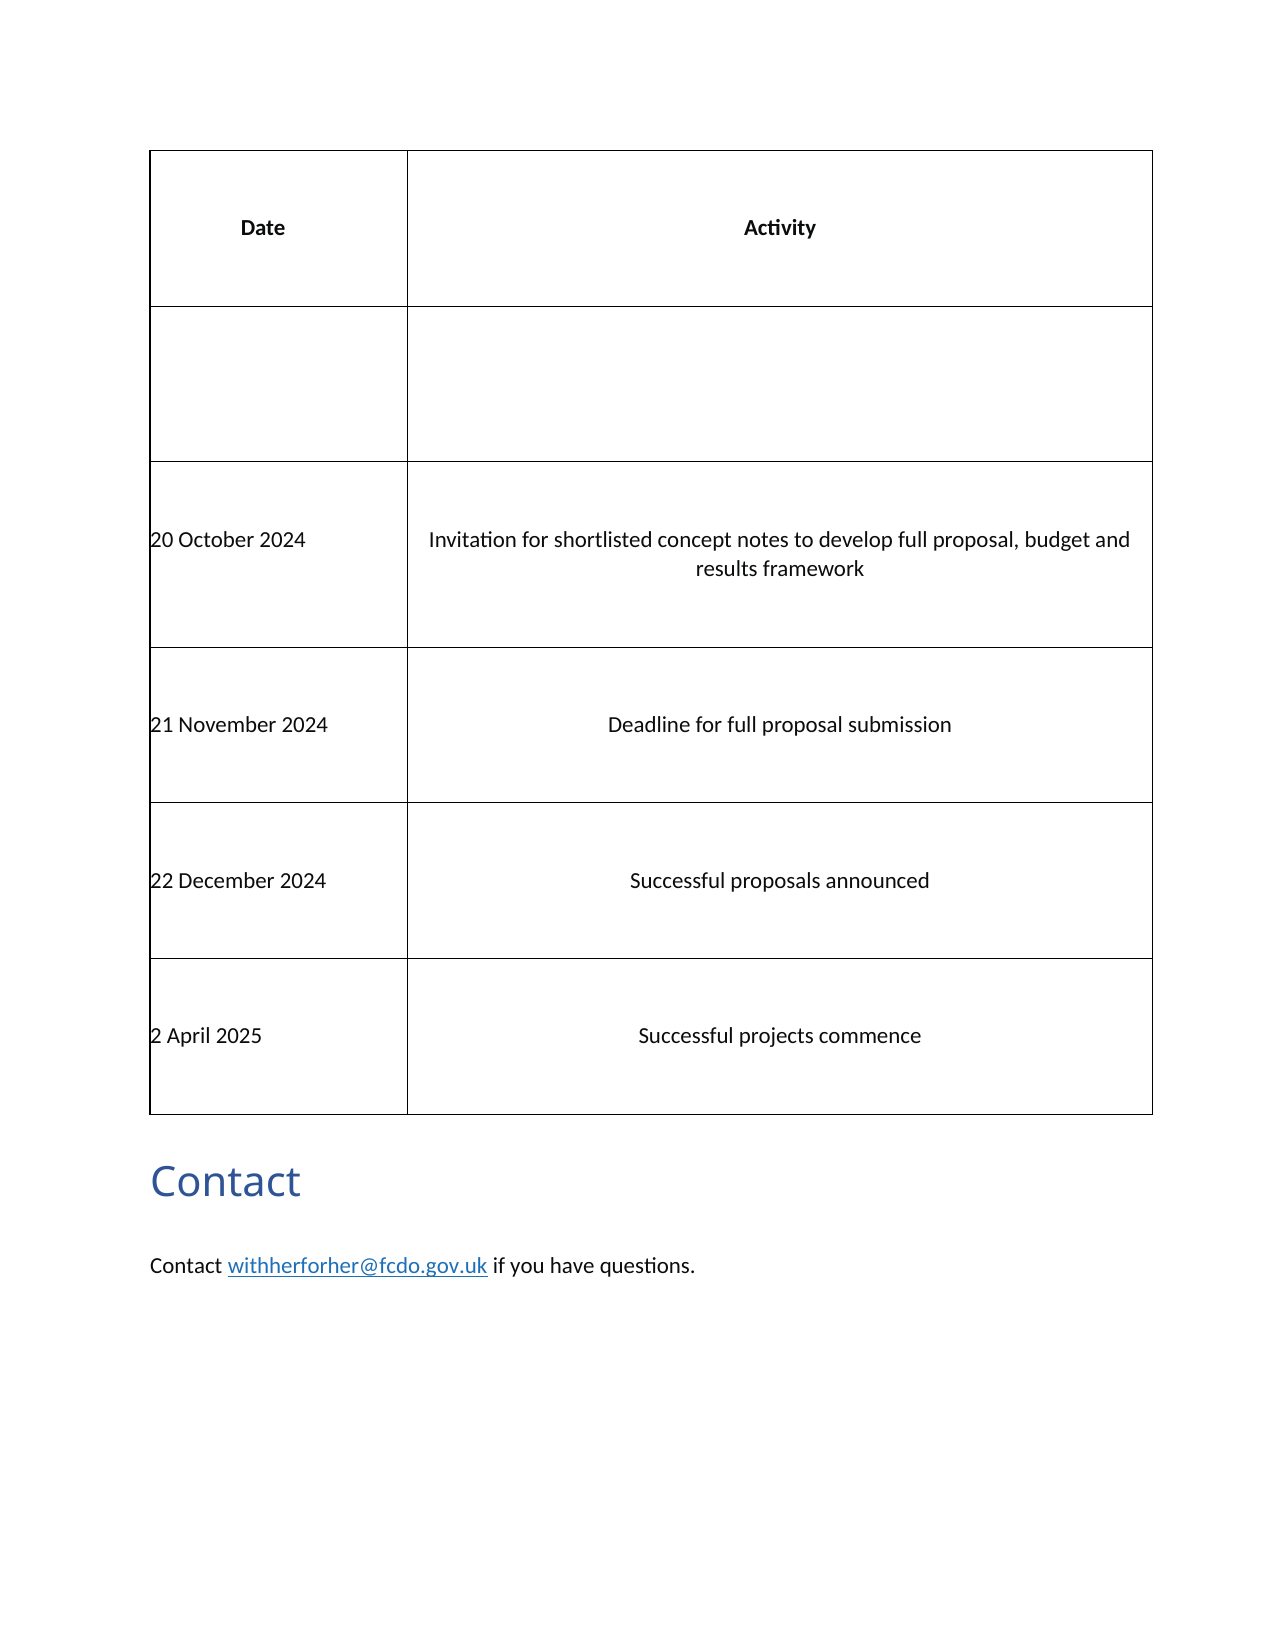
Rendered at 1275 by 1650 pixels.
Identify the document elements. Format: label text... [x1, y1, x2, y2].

table_cell Invitation for shortlisted concept notes to develop full proposal, budget and results framework [408, 462, 1152, 647]
table_cell 21 November 2024 [151, 648, 407, 802]
table_cell [151, 307, 407, 461]
table_cell [408, 307, 1152, 461]
table_cell Successful proposals announced [408, 803, 1152, 958]
table_header Activity [408, 151, 1152, 306]
table_header Date [151, 151, 407, 306]
table_cell 20 October 2024 [151, 462, 407, 647]
table_cell Successful projects commence [408, 959, 1152, 1113]
text Contact withherforher@fcdo.gov.uk if you have questions. [150, 1252, 1125, 1280]
table_cell 22 December 2024 [151, 803, 407, 958]
table_cell Deadline for full proposal submission [408, 648, 1152, 802]
subtitle Contact [150, 1152, 1125, 1209]
table_cell 2 April 2025 [151, 959, 407, 1113]
